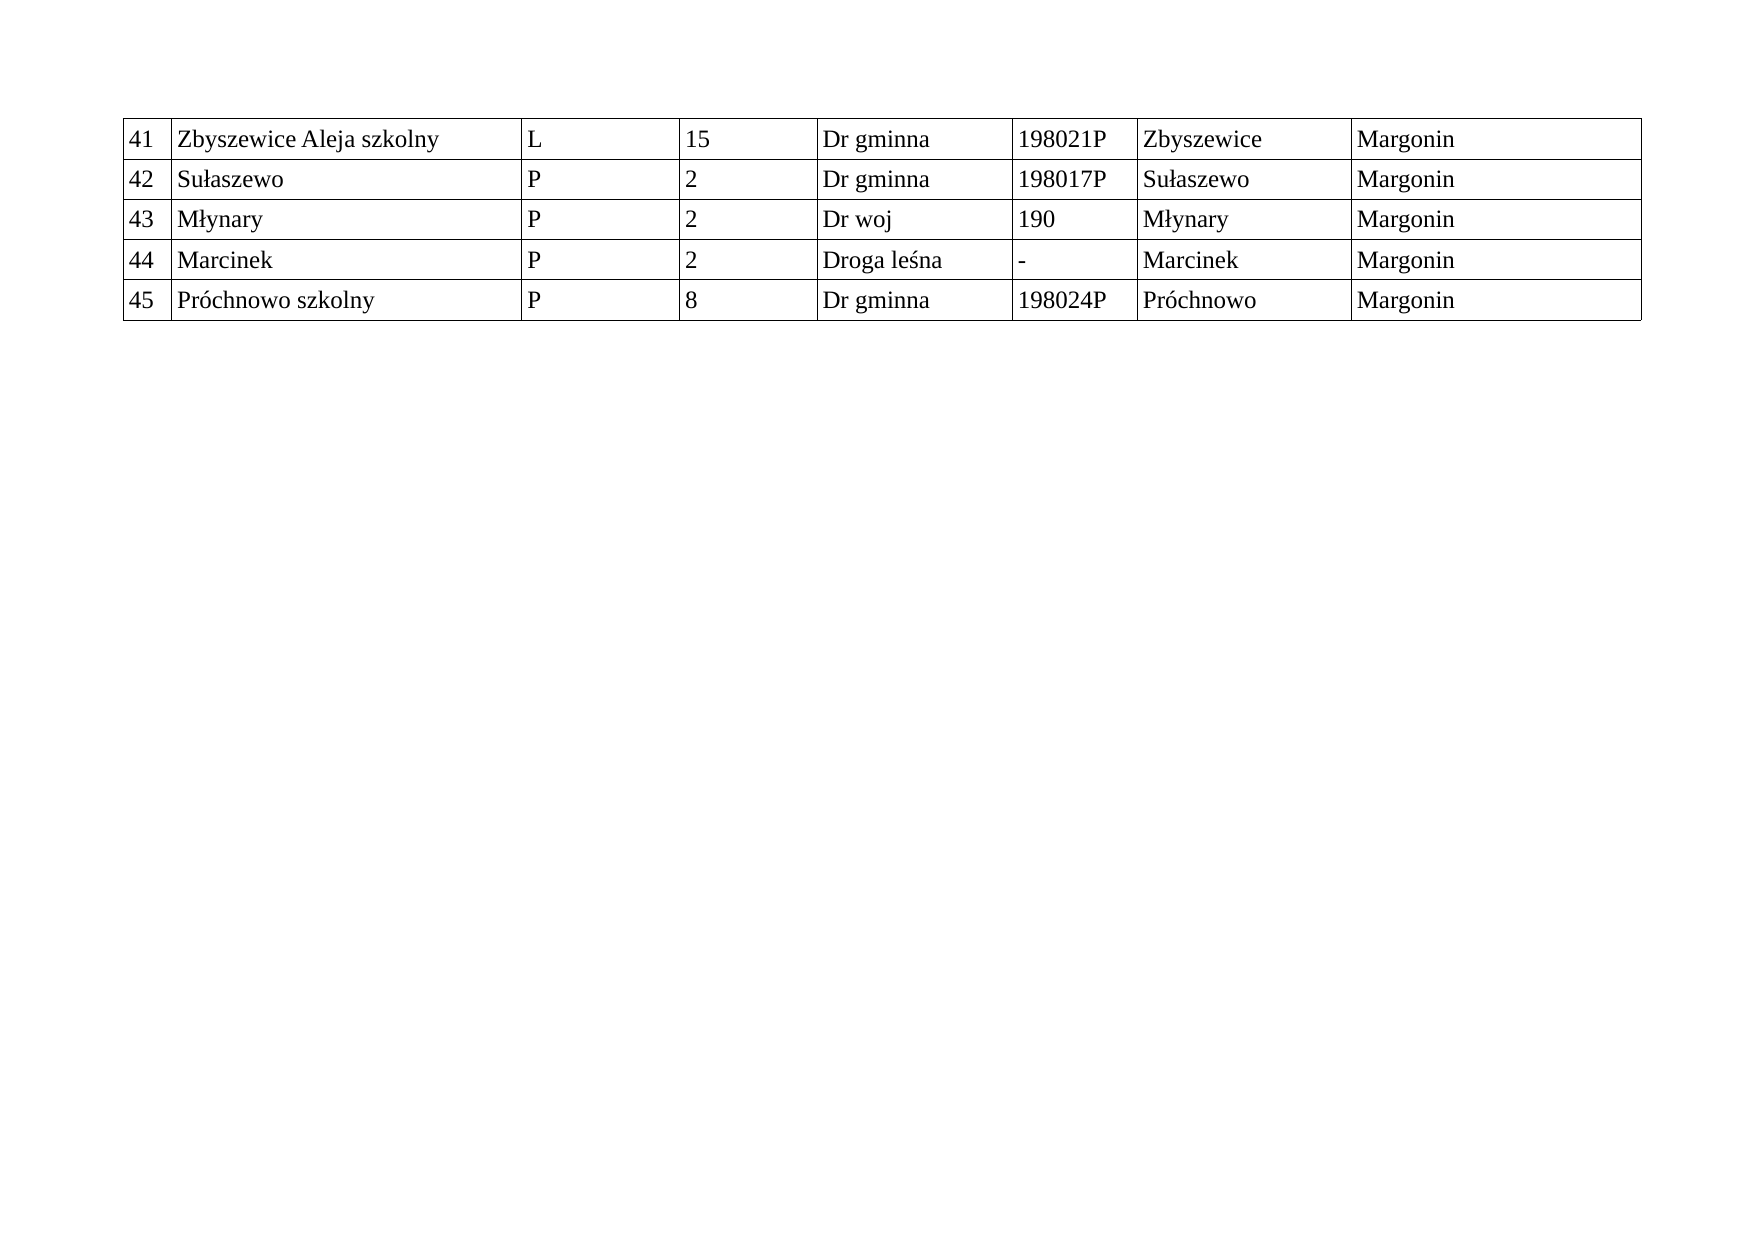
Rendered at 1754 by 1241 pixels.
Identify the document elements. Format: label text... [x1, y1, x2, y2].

table_cell 41 [124, 119, 171, 158]
table_cell Marcinek [172, 240, 521, 279]
table_cell Margonin [1352, 200, 1641, 239]
table_cell Margonin [1352, 160, 1641, 199]
table_cell 8 [680, 280, 817, 320]
table_cell Dr gminna [818, 280, 1012, 320]
table_cell L [522, 119, 679, 158]
table_cell Zbyszewice [1138, 119, 1351, 158]
table_cell Zbyszewice Aleja szkolny [172, 119, 521, 158]
table_cell 15 [680, 119, 817, 158]
table_cell - [1013, 240, 1137, 279]
table_cell Dr gminna [818, 160, 1012, 199]
table_cell 2 [680, 160, 817, 199]
table_cell Margonin [1352, 119, 1641, 158]
table_cell Młynary [172, 200, 521, 239]
table_cell 42 [124, 160, 171, 199]
table_cell 198024P [1013, 280, 1137, 320]
table_cell 190 [1013, 200, 1137, 239]
table_cell Młynary [1138, 200, 1351, 239]
table_cell Dr woj [818, 200, 1012, 239]
table_cell 43 [124, 200, 171, 239]
table_cell Margonin [1352, 280, 1641, 320]
table_cell Droga leśna [818, 240, 1012, 279]
table_cell 44 [124, 240, 171, 279]
table_cell 45 [124, 280, 171, 320]
table_cell Dr gminna [818, 119, 1012, 158]
table_cell 198017P [1013, 160, 1137, 199]
table_cell Sułaszewo [1138, 160, 1351, 199]
table_cell Próchnowo szkolny [172, 280, 521, 320]
table_cell Próchnowo [1138, 280, 1351, 320]
table_cell P [522, 200, 679, 239]
table_cell Marcinek [1138, 240, 1351, 279]
table_cell Margonin [1352, 240, 1641, 279]
table_cell P [522, 240, 679, 279]
table_cell 2 [680, 240, 817, 279]
table_cell P [522, 280, 679, 320]
table_cell P [522, 160, 679, 199]
table_cell 198021P [1013, 119, 1137, 158]
table_cell 2 [680, 200, 817, 239]
table_cell Sułaszewo [172, 160, 521, 199]
